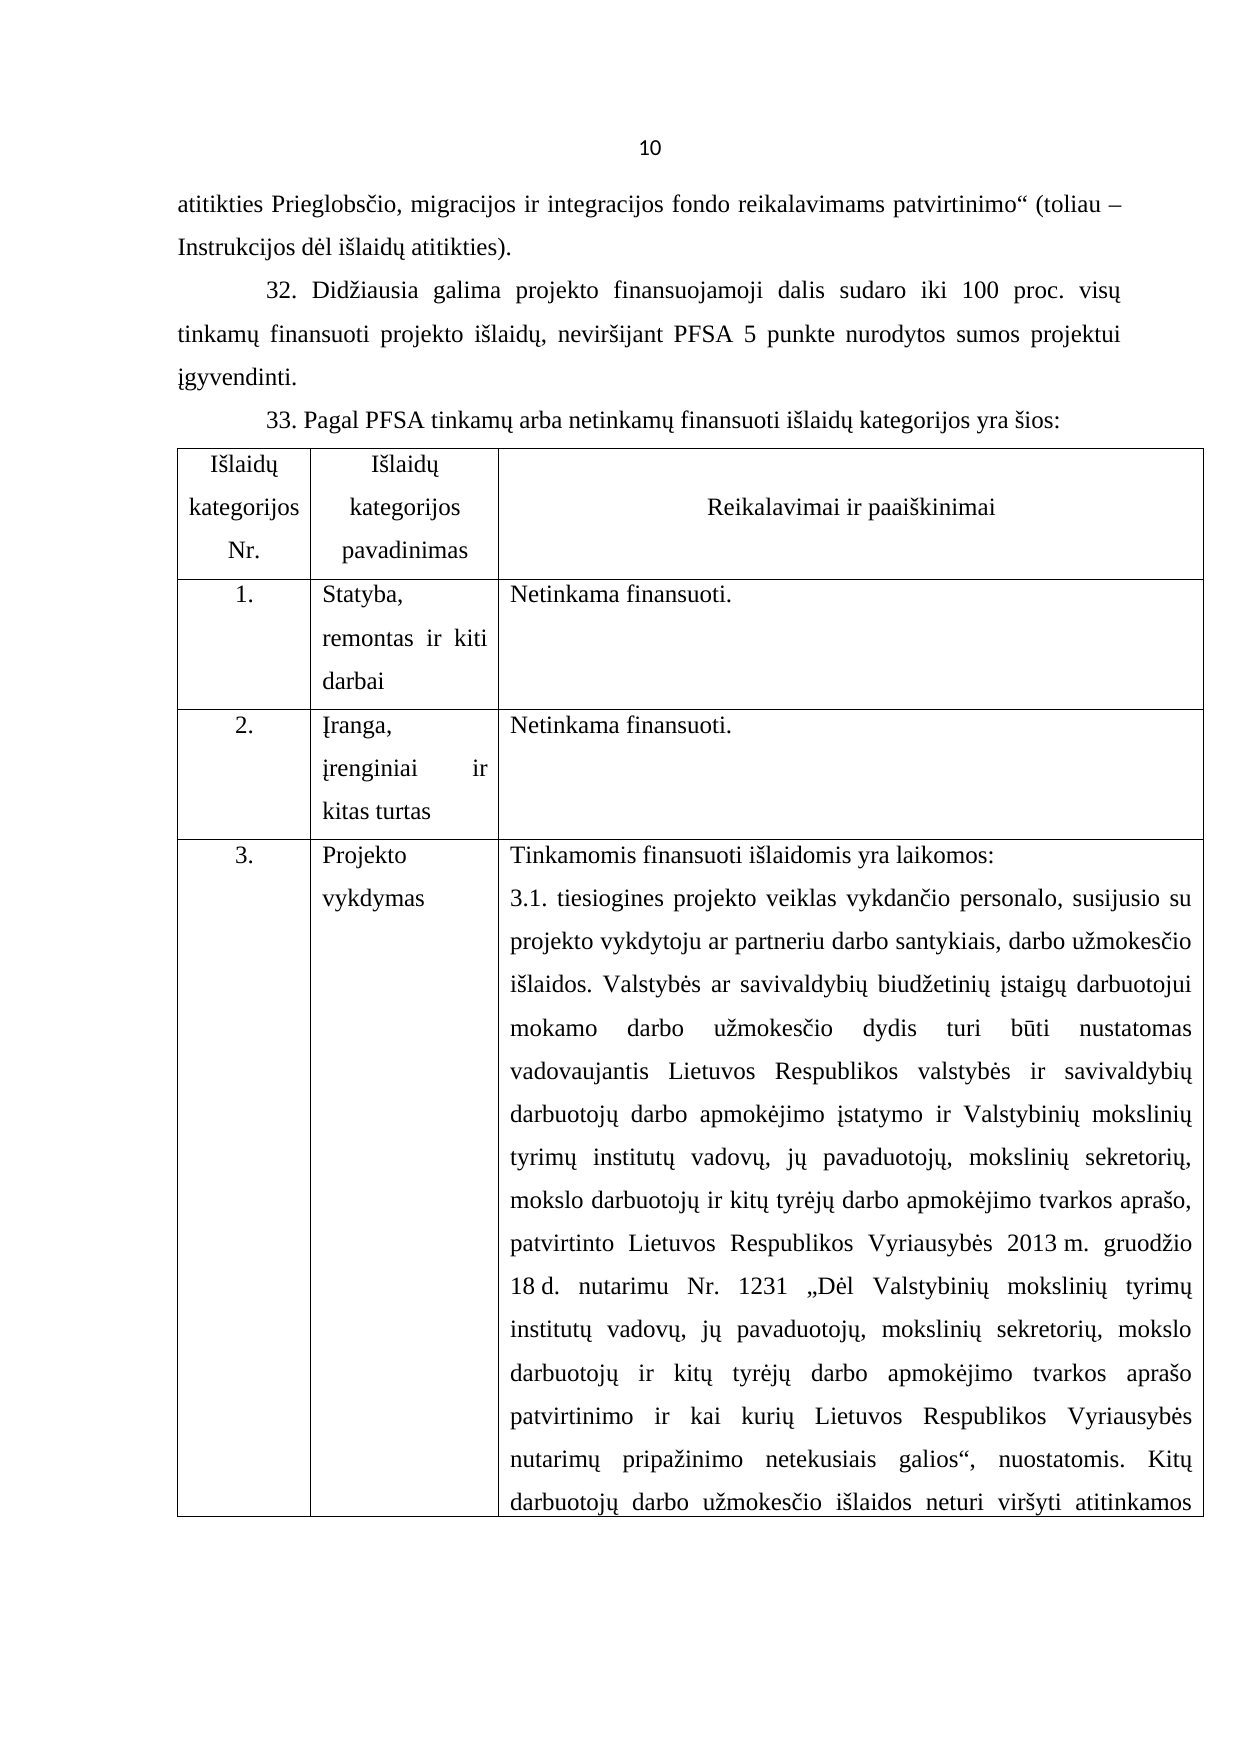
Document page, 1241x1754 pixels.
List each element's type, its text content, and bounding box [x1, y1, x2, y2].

table_cell 3. [178, 840, 310, 1516]
table_cell Tinkamomis finansuoti išlaidomis yra laikomos: 3.1. tiesiogines projekto veiklas vykdančio personalo, susijusio su projekto vykdytoju ar partneriu darbo santykiais, darbo užmokesčio išlaidos. Valstybės ar savivaldybių biudžetinių įstaigų darbuotojui mokamo darbo užmokesčio dydis turi būti nustatomas vadovaujantis Lietuvos Respublikos valstybės ir savivaldybių darbuotojų darbo apmokėjimo įstatymo ir Valstybinių mokslinių tyrimų institutų vadovų, jų pavaduotojų, mokslinių sekretorių, mokslo darbuotojų ir kitų tyrėjų darbo apmokėjimo tvarkos aprašo, patvirtinto Lietuvos Respublikos Vyriausybės 2013 m. gruodžio 18 d. nutarimu Nr. 1231 „Dėl Valstybinių mokslinių tyrimų institutų vadovų, jų pavaduotojų, mokslinių sekretorių, mokslo darbuotojų ir kitų tyrėjų darbo apmokėjimo tvarkos aprašo patvirtinimo ir kai kurių Lietuvos Respublikos Vyriausybės nutarimų pripažinimo netekusiais galios“, nuostatomis. Kitų darbuotojų darbo užmokesčio išlaidos neturi viršyti atitinkamos [499, 840, 1203, 1516]
table_cell Įranga, įrenginiai ir kitas turtas [311, 710, 498, 839]
table_cell 1. [178, 580, 310, 709]
table_cell 2. [178, 710, 310, 839]
table_cell Statyba, remontas ir kiti darbai [311, 580, 498, 709]
table_header Reikalavimai ir paaiškinimai [499, 449, 1203, 578]
text atitikties Prieglobsčio, migracijos ir integracijos fondo reikalavimams patvirtinimo“ (toliau – Instrukcijos dėl išlaidų atitikties). [177, 189, 1122, 261]
table_header Išlaidų kategorijos pavadinimas [311, 449, 498, 578]
table_cell Projekto vykdymas [311, 840, 498, 1516]
table_header Išlaidų kategorijos Nr. [178, 449, 310, 578]
table_cell Netinkama finansuoti. [499, 580, 1203, 709]
table_cell Netinkama finansuoti. [499, 710, 1203, 839]
text 33. Pagal PFSA tinkamų arba netinkamų finansuoti išlaidų kategorijos yra šios: [177, 405, 1122, 434]
text 32. Didžiausia galima projekto finansuojamoji dalis sudaro iki 100 proc. visų tinkamų finansuoti projekto išlaidų, neviršijant PFSA 5 punkte nurodytos sumos projektui įgyvendinti. [177, 276, 1122, 391]
